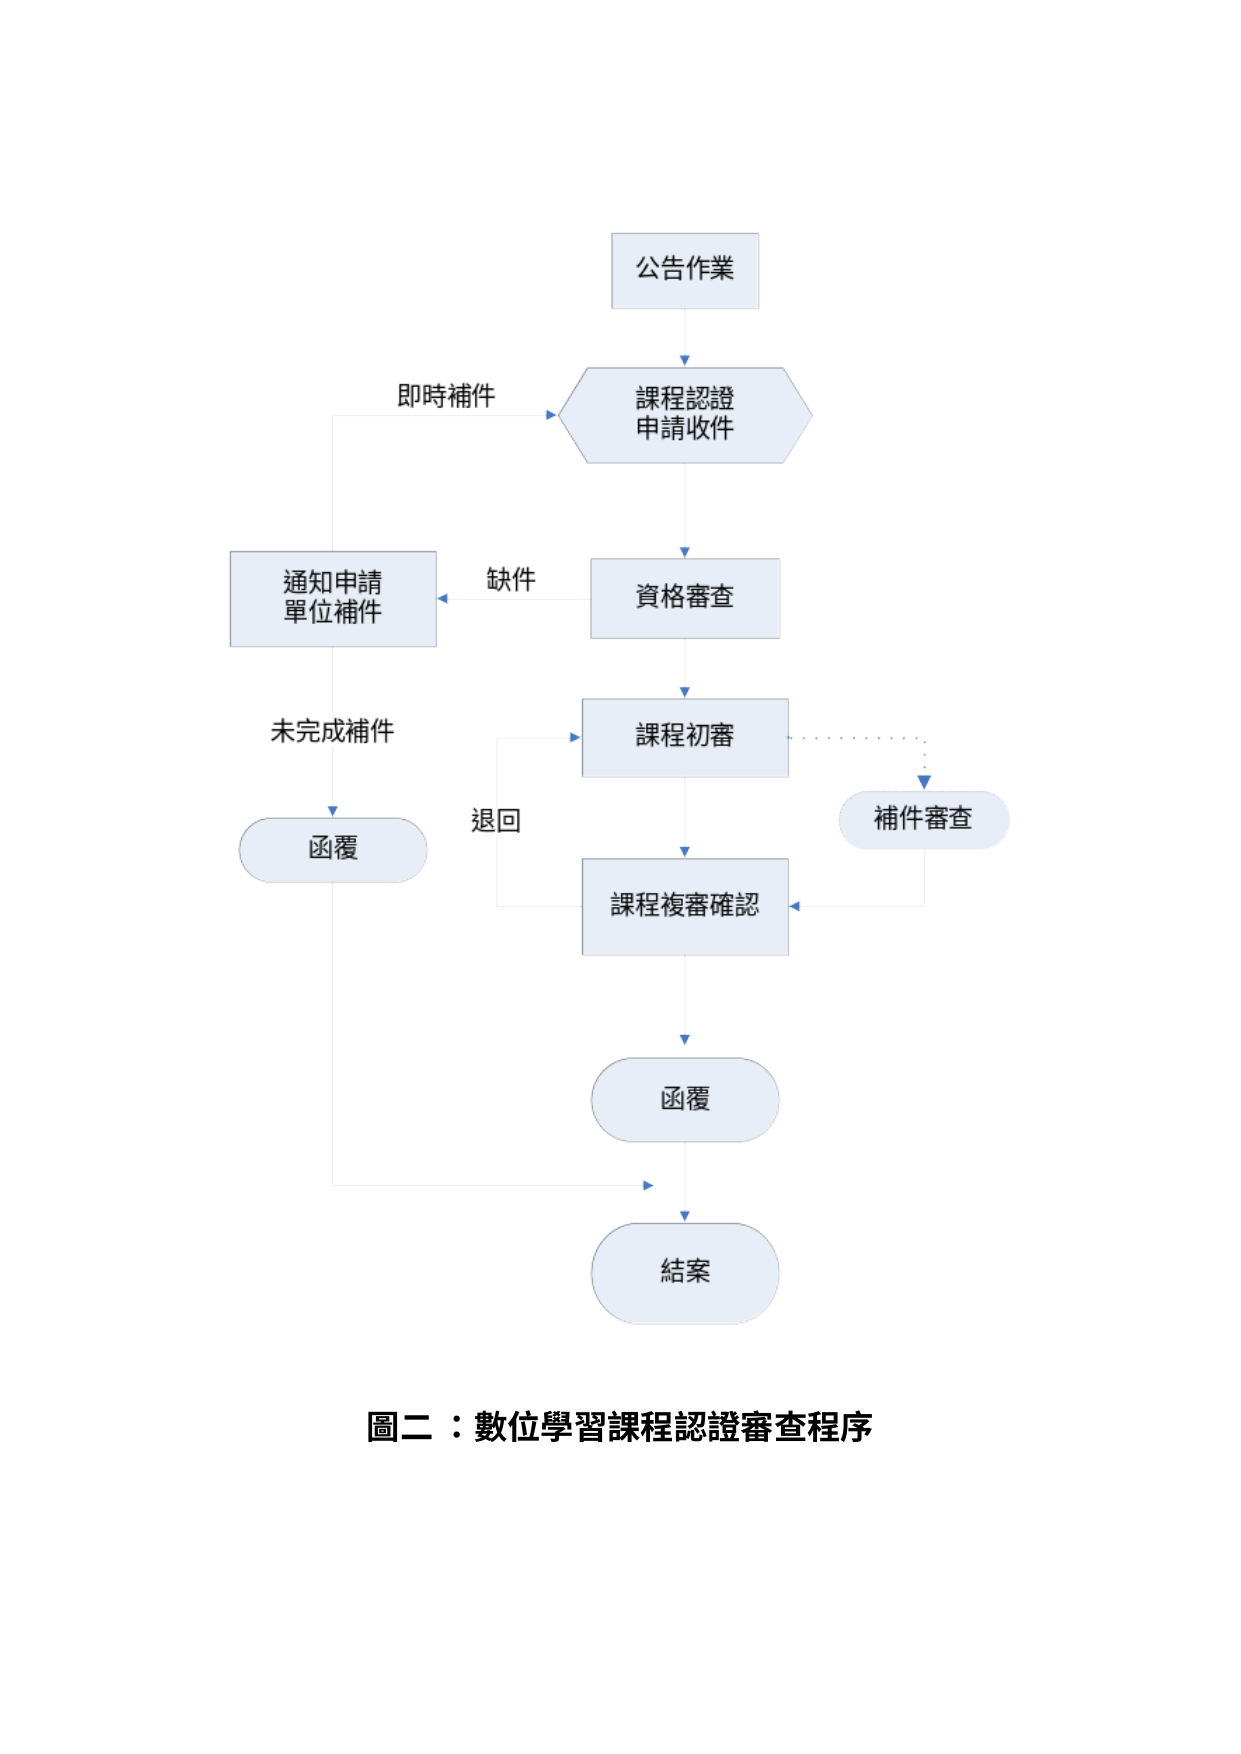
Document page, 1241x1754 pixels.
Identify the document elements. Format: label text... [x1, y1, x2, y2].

text 圖二 ：數位學習課程認證審查程序 [187, 1400, 1053, 1449]
